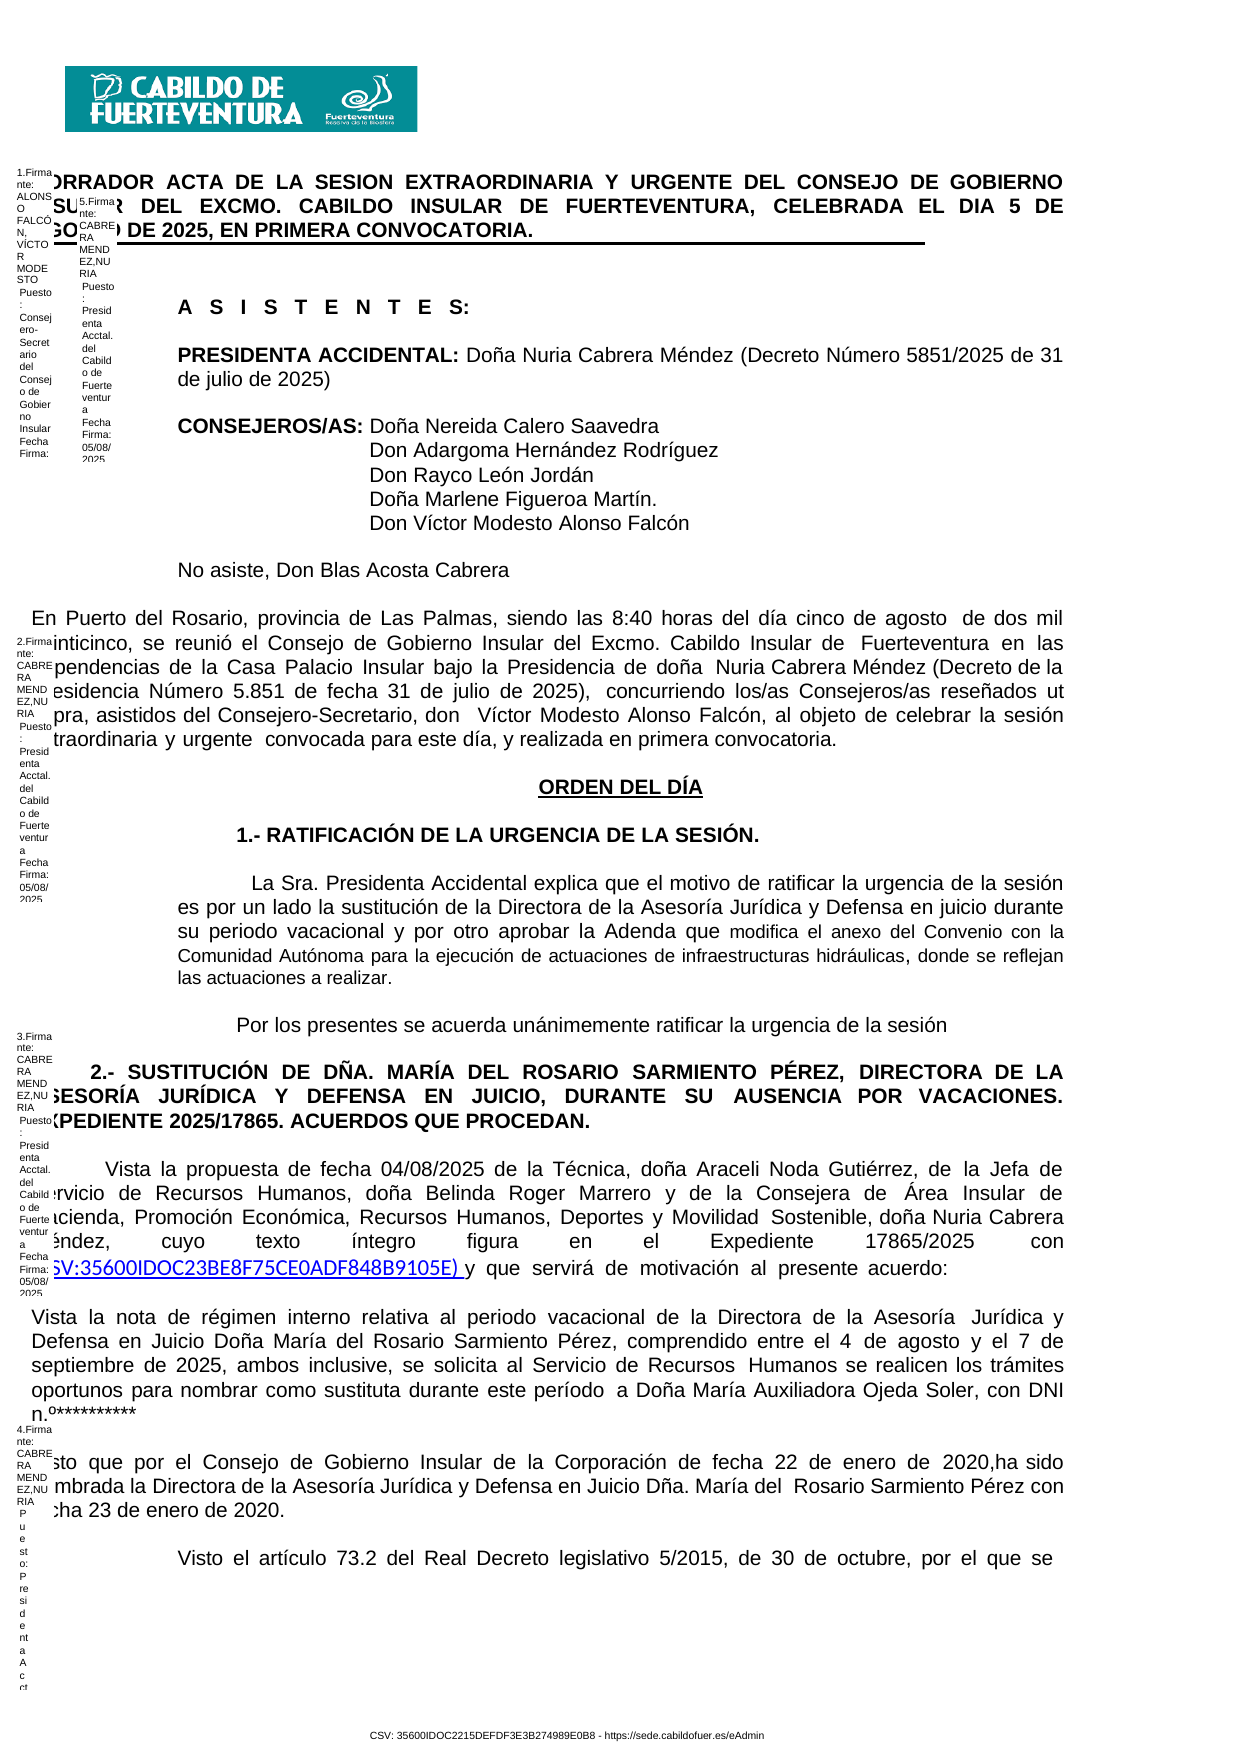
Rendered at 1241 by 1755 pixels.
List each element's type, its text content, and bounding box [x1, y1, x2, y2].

text PRESIDENTA ACCIDENTAL: Doña Nuria Cabrera Méndez (Decreto Número 5851/2025 de 31 de julio de 2025) [177, 343, 1064, 391]
text Puesto: Presidenta Acctal. del Cabildo de Fuerteventura Fecha Firma: 05/08/2025 10:34:19 [82, 280, 115, 462]
text Puesto: Consejero-Secretario del Consejo de Gobierno Insular Fecha Firma: 05/08/2025 09:49:30 [19, 287, 52, 462]
text 4.Firmante: CABRERA MENDEZ,NURIA [17, 1424, 54, 1508]
text Vista la nota de régimen interno relativa al periodo vacacional de la Directora de la Asesoría Jurídica y Defensa en Juicio Doña María del Rosario Sarmiento Pérez, comprendido entre el 4 de agosto y el 7 de septiembre de 2025, ambos inclusive, se solicita al Servicio de Recursos Humanos se realicen los trámites oportunos para nombrar como sustituta durante este período a Doña María Auxiliadora Ojeda Soler, con DNI n.º********** [14, 1305, 1064, 1689]
text Visto el artículo 73.2 del Real Decreto legislativo 5/2015, de 30 de octubre, por el que se [177, 1546, 1241, 1569]
text 1.- RATIFICACIÓN DE LA URGENCIA DE LA SESIÓN. [236, 823, 1241, 847]
text La Sra. Presidenta Accidental explica que el motivo de ratificar la urgencia de la sesión es por un lado la sustitución de la Directora de la Asesoría Jurídica y Defensa en juicio durante su periodo vacacional y por otro aprobar la Adenda que modifica el anexo del Convenio con la Comunidad Autónoma para la ejecución de actuaciones de infraestructuras hidráulicas, donde se reflejan las actuaciones a realizar. [177, 871, 1064, 989]
text 1.Firmante: ALONSO FALCÓN, VÍCTOR MODESTO [17, 166, 54, 286]
text No asiste, Don Blas Acosta Cabrera [177, 558, 1241, 582]
subtitle ORDEN DEL DÍA [537, 775, 705, 799]
text 3.Firmante: CABRERA MENDEZ,NURIA [17, 1030, 54, 1114]
subtitle BORRADOR ACTA DE LA SESION EXTRAORDINARIA Y URGENTE DEL CONSEJO DE GOBIERNO INSULAR DEL EXCMO. CABILDO INSULAR DE FUERTEVENTURA, CELEBRADA EL DIA 5 DE AGOSTO DE 2025, EN PRIMERA CONVOCATORIA. [54, 170, 1064, 462]
picture [364, 1722, 984, 1744]
text Don Adargoma Hernández Rodríguez Don Rayco León Jordán [369, 438, 752, 486]
subtitle 2.- SUSTITUCIÓN DE DÑA. MARÍA DEL ROSARIO SARMIENTO PÉREZ, DIRECTORA DE LA ASESORÍA JURÍDICA Y DEFENSA EN JUICIO, DURANTE SU AUSENCIA POR VACACIONES. EXPEDIENTE 2025/17865. ACUERDOS QUE PROCEDAN. [54, 1060, 1064, 1132]
text Doña Marlene Figueroa Martín. Don Víctor Modesto Alonso Falcón [369, 486, 692, 534]
text 2.Firmante: CABRERA MENDEZ,NURIA [17, 636, 54, 720]
text Puesto: Presidenta Acctal. del Cabildo de Fuerteventura Fecha Firma: 05/08/2025 10:34:11 [19, 1114, 52, 1296]
text Puesto: Presidenta Acctal. del Cabildo de Fuerteventura Fecha Firma: 05/08/2025 10:34:08 [19, 720, 52, 902]
text 5.Firmante: CABRERA MENDEZ,NURIA [79, 196, 117, 280]
picture [65, 66, 418, 132]
text Vista la propuesta de fecha 04/08/2025 de la Técnica, doña Araceli Noda Gutiérrez, de la Jefa de Servicio de Recursos Humanos, doña Belinda Roger Marrero y de la Consejera de Área Insular de Hacienda, Promoción Económica, Recursos Humanos, Deportes y Movilidad Sostenible, doña Nuria Cabrera Méndez, cuyo texto íntegro figura en el Expediente 17865/2025 con (CSV:35600IDOC23BE8F75CE0ADF848B9105E) y que servirá de motivación al presente acuerdo: [54, 1156, 1064, 1281]
text En Puerto del Rosario, provincia de Las Palmas, siendo las 8:40 horas del día cinco de agosto de dos mil veinticinco, se reunió el Consejo de Gobierno Insular del Excmo. Cabildo Insular de Fuerteventura en las dependencias de la Casa Palacio Insular bajo la Presidencia de doña Nuria Cabrera Méndez (Decreto de la Presidencia Número 5.851 de fecha 31 de julio de 2025), concurriendo los/as Consejeros/as reseñados ut supra, asistidos del Consejero-Secretario, don Víctor Modesto Alonso Falcón, al objeto de celebrar la sesión extraordinaria y urgente convocada para este día, y realizada en primera convocatoria. [14, 606, 1064, 902]
text Por los presentes se acuerda unánimemente ratificar la urgencia de la sesión [236, 1012, 1241, 1036]
text Por los presentes se acuerda unánimemente ratificar la urgencia de la sesión [14, 1029, 54, 1296]
text CONSEJEROS/AS: Doña Nereida Calero Saavedra [177, 414, 1241, 438]
text A S I S T E N T E S: [177, 295, 1241, 319]
text Puesto: Presidenta Acctal. del Cabildo de Fuerteventura Fecha Firma: 05/08/2025 10:34:13 [19, 1508, 29, 1689]
text Visto que por el Consejo de Gobierno Insular de la Corporación de fecha 22 de enero de 2020,ha sido nombrada la Directora de la Asesoría Jurídica y Defensa en Juicio Dña. María del Rosario Sarmiento Pérez con fecha 23 de enero de 2020. [54, 1449, 1064, 1522]
subtitle BORRADOR ACTA DE LA SESION EXTRAORDINARIA Y URGENTE DEL CONSEJO DE GOBIERNO INSULAR DEL EXCMO. CABILDO INSULAR DE FUERTEVENTURA, CELEBRADA EL DIA 5 DE AGOSTO DE 2025, EN PRIMERA CONVOCATORIA. [14, 166, 54, 462]
